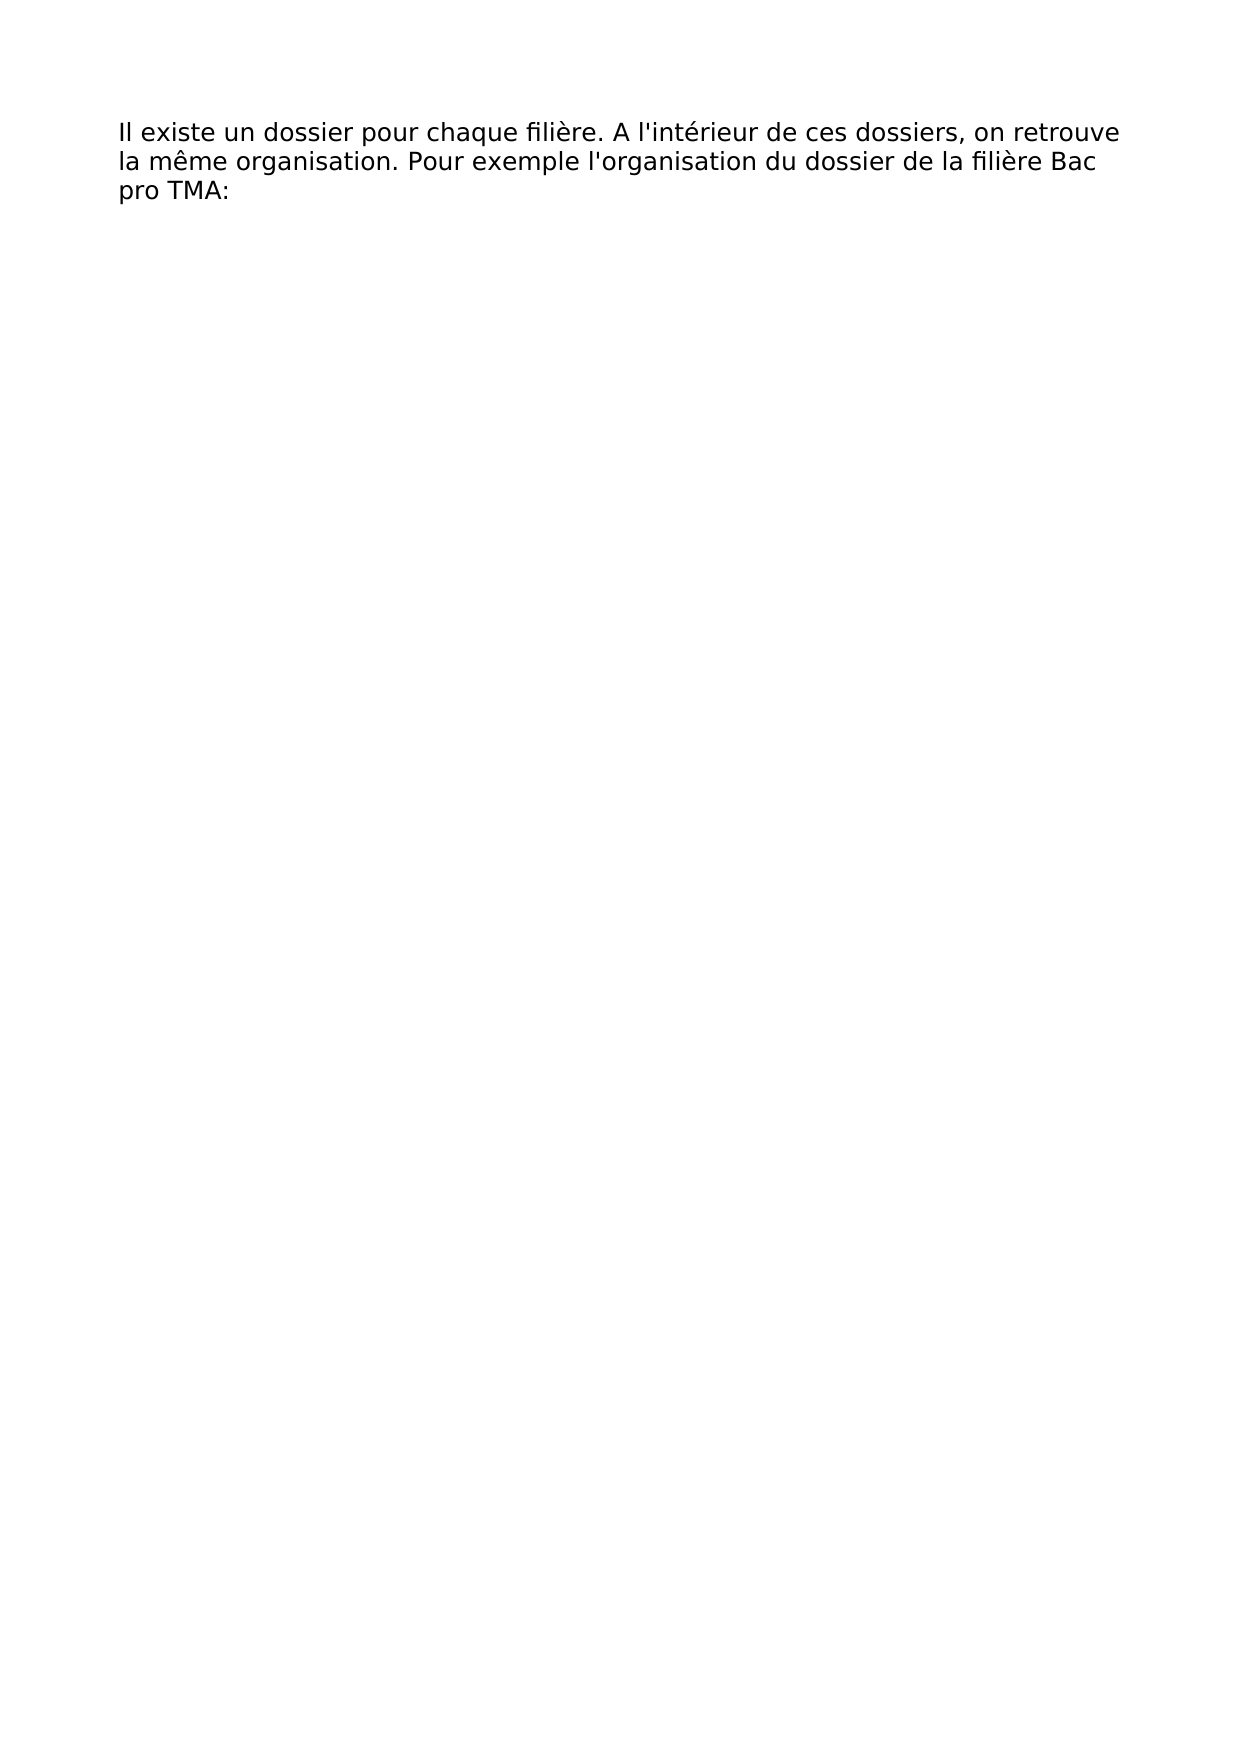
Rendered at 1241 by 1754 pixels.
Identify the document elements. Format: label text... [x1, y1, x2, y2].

text Il existe un dossier pour chaque filière. A l'intérieur de ces dossiers, on retrouve la même organisation. Pour exemple l'organisation du dossier de la filière Bac pro TMA: [118, 118, 1122, 206]
